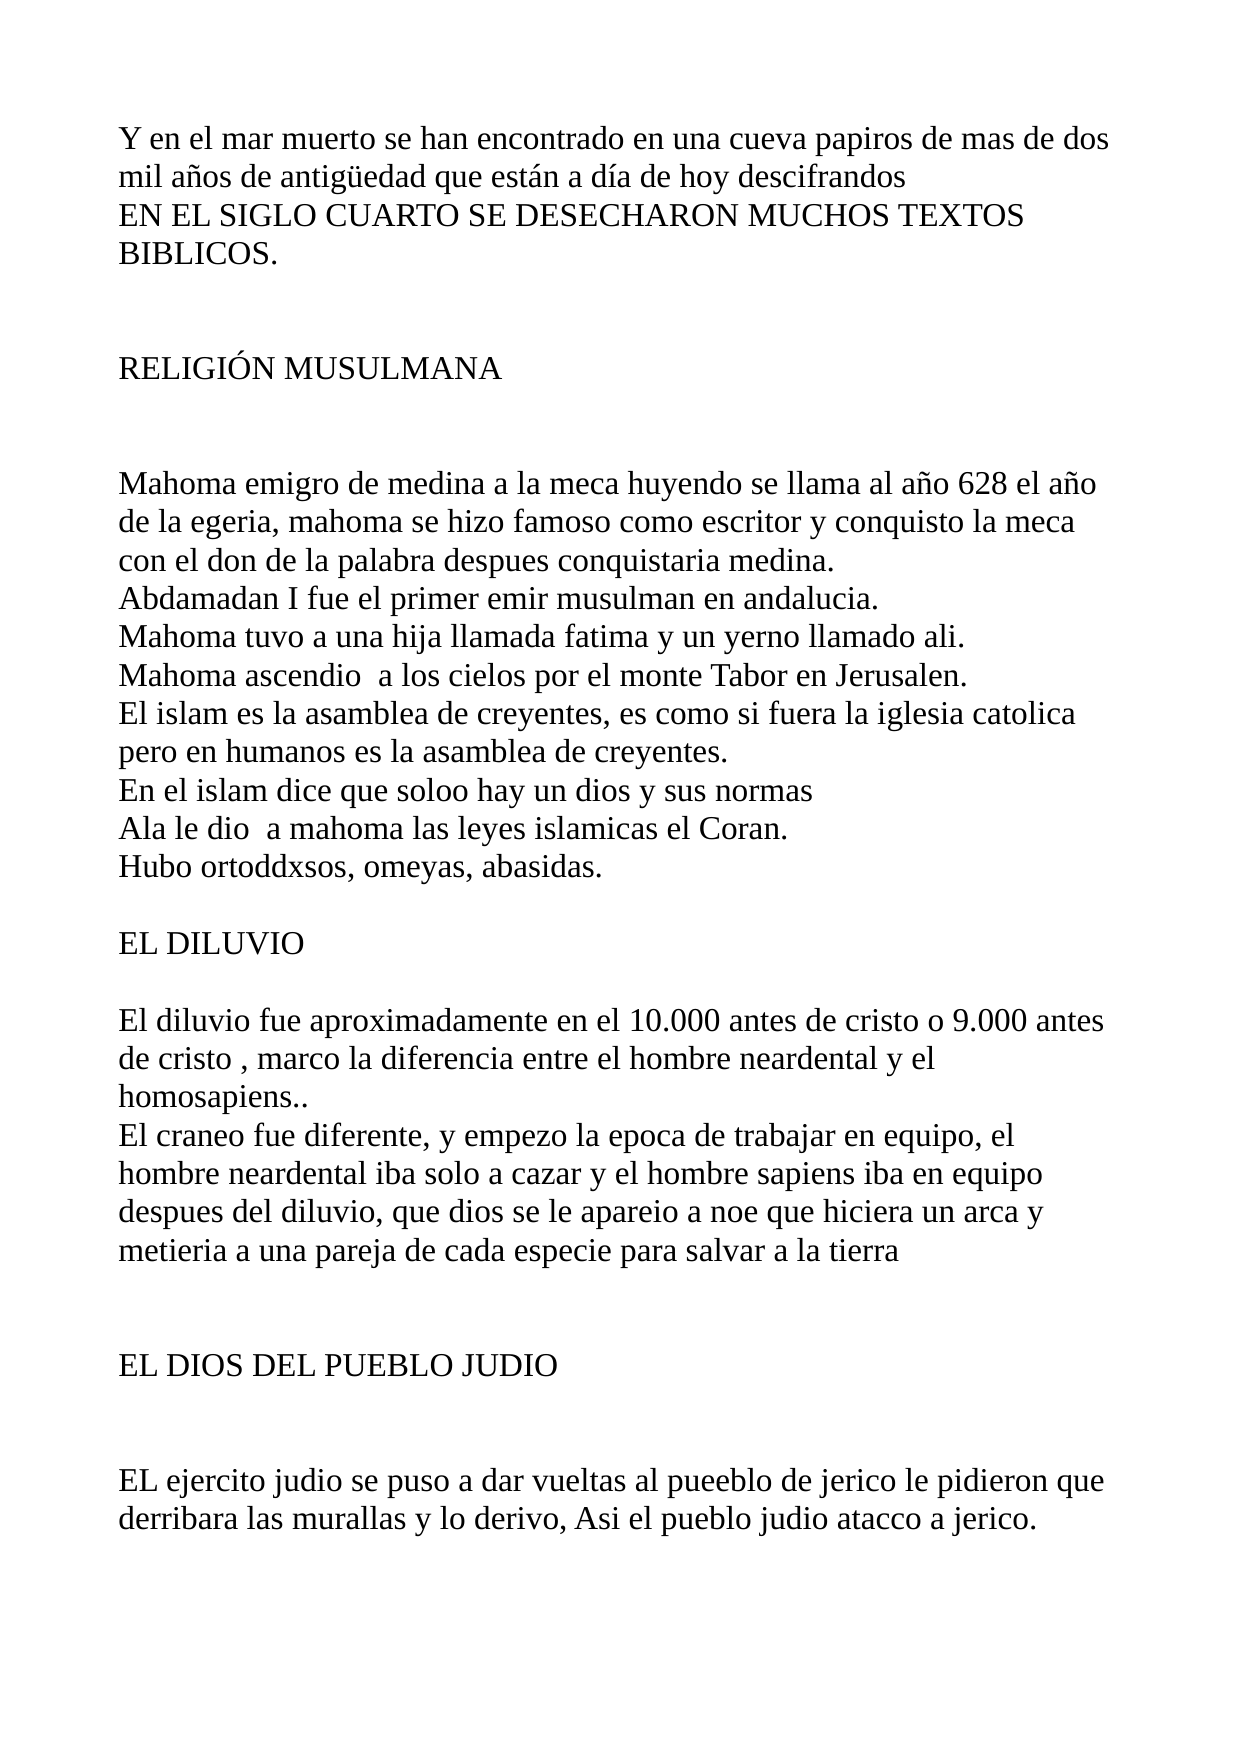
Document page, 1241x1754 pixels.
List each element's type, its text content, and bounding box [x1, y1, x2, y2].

text EL DILUVIO [118, 923, 1122, 961]
text Mahoma tuvo a una hija llamada fatima y un yerno llamado ali. [118, 616, 1122, 655]
text RELIGIÓN MUSULMANA [118, 348, 1122, 386]
text En el islam dice que soloo hay un dios y sus normas [118, 770, 1122, 808]
text Mahoma ascendio a los cielos por el monte Tabor en Jerusalen. [118, 655, 1122, 693]
text El diluvio fue aproximadamente en el 10.000 antes de cristo o 9.000 antes de cristo , marco la diferencia entre el hombre neardental y el homosapiens.. [118, 1000, 1122, 1115]
text Y en el mar muerto se han encontrado en una cueva papiros de mas de dos mil años de antigüedad que están a día de hoy descifrandos [118, 118, 1122, 195]
text EN EL SIGLO CUARTO SE DESECHARON MUCHOS TEXTOS BIBLICOS. [118, 195, 1122, 271]
text El islam es la asamblea de creyentes, es como si fuera la iglesia catolica pero en humanos es la asamblea de creyentes. [118, 693, 1122, 770]
text EL ejercito judio se puso a dar vueltas al pueeblo de jerico le pidieron que derribara las murallas y lo derivo, Asi el pueblo judio atacco a jerico. [118, 1460, 1122, 1536]
text Hubo ortoddxsos, omeyas, abasidas. [118, 846, 1122, 885]
text Abdamadan I fue el primer emir musulman en andalucia. [118, 578, 1122, 616]
text EL DIOS DEL PUEBLO JUDIO [118, 1345, 1122, 1383]
text Mahoma emigro de medina a la meca huyendo se llama al año 628 el año de la egeria, mahoma se hizo famoso como escritor y conquisto la meca con el don de la palabra despues conquistaria medina. [118, 463, 1122, 578]
text El craneo fue diferente, y empezo la epoca de trabajar en equipo, el hombre neardental iba solo a cazar y el hombre sapiens iba en equipo despues del diluvio, que dios se le apareio a noe que hiciera un arca y metieria a una pareja de cada especie para salvar a la tierra [118, 1115, 1122, 1268]
text Ala le dio a mahoma las leyes islamicas el Coran. [118, 808, 1122, 846]
